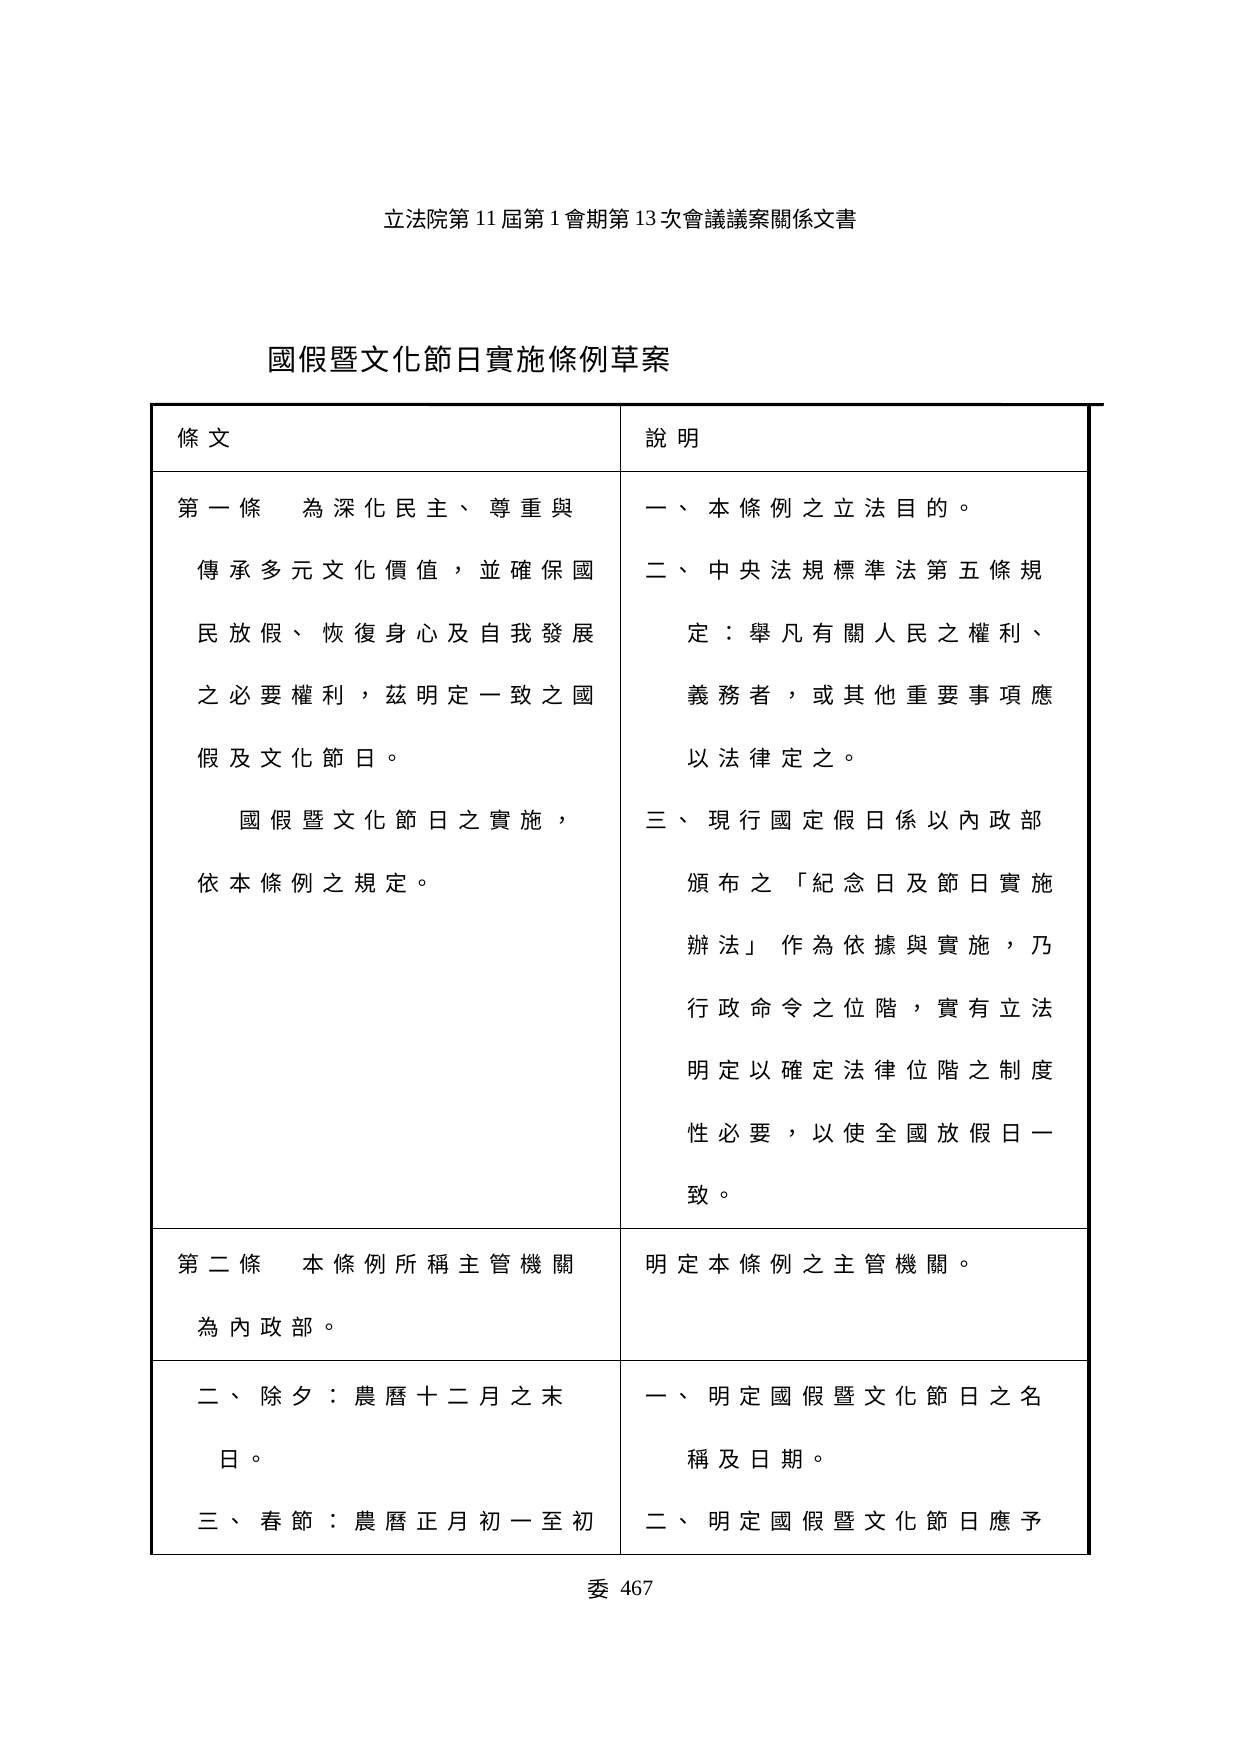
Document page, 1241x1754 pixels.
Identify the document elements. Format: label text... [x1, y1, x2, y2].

table_cell 一、本條例之立法目的。 二、中央法規標準法第五條規定：舉凡有關人民之權利、義務者，或其他重要事項應以法律定之。 三、現行國定假日係以內政部頒布之「紀念日及節日實施辦法」作為依據與實施，乃行政命令之位階，實有立法明定以確定法律位階之制度性必要，以使全國放假日一致。 [621, 472, 1087, 1228]
table_cell 第一條 為深化民主、尊重與傳承多元文化價值，並確保國民放假、恢復身心及自我發展之必要權利，茲明定一致之國假及文化節日。 國假暨文化節日之實施，依本條例之規定。 [153, 472, 620, 1228]
table_cell 明定本條例之主管機關。 [621, 1229, 1087, 1360]
table_cell 第三條 國假暨文化節日之名稱與日期如下： 一、元旦：一月一日。 二、除夕：農曆十二月之末日。 三、春節：農曆正月初一至初三。 四、和平紀念日：二月二十八日。 五、兒童節：四月四日。 六、清明節：四月五日或前後一日。 七、端午節：農曆五月五日。 八、原住民族日：八月一日。 九、中秋節：農曆八月十五日。 十、國慶日：十月十日。 前項所定國假暨文化節日為全國放假日。 [153, 1361, 620, 1554]
table_cell 條文 [153, 406, 620, 471]
table_header 國假暨文化節日實施條例草案 [151, 313, 1089, 403]
table_cell 一、明定國假暨文化節日之名稱及日期。 二、明定國假暨文化節日應予 [621, 1361, 1087, 1554]
table_cell 說明 [621, 407, 1087, 471]
table_cell 第二條 本條例所稱主管機關為內政部。 [153, 1229, 620, 1360]
